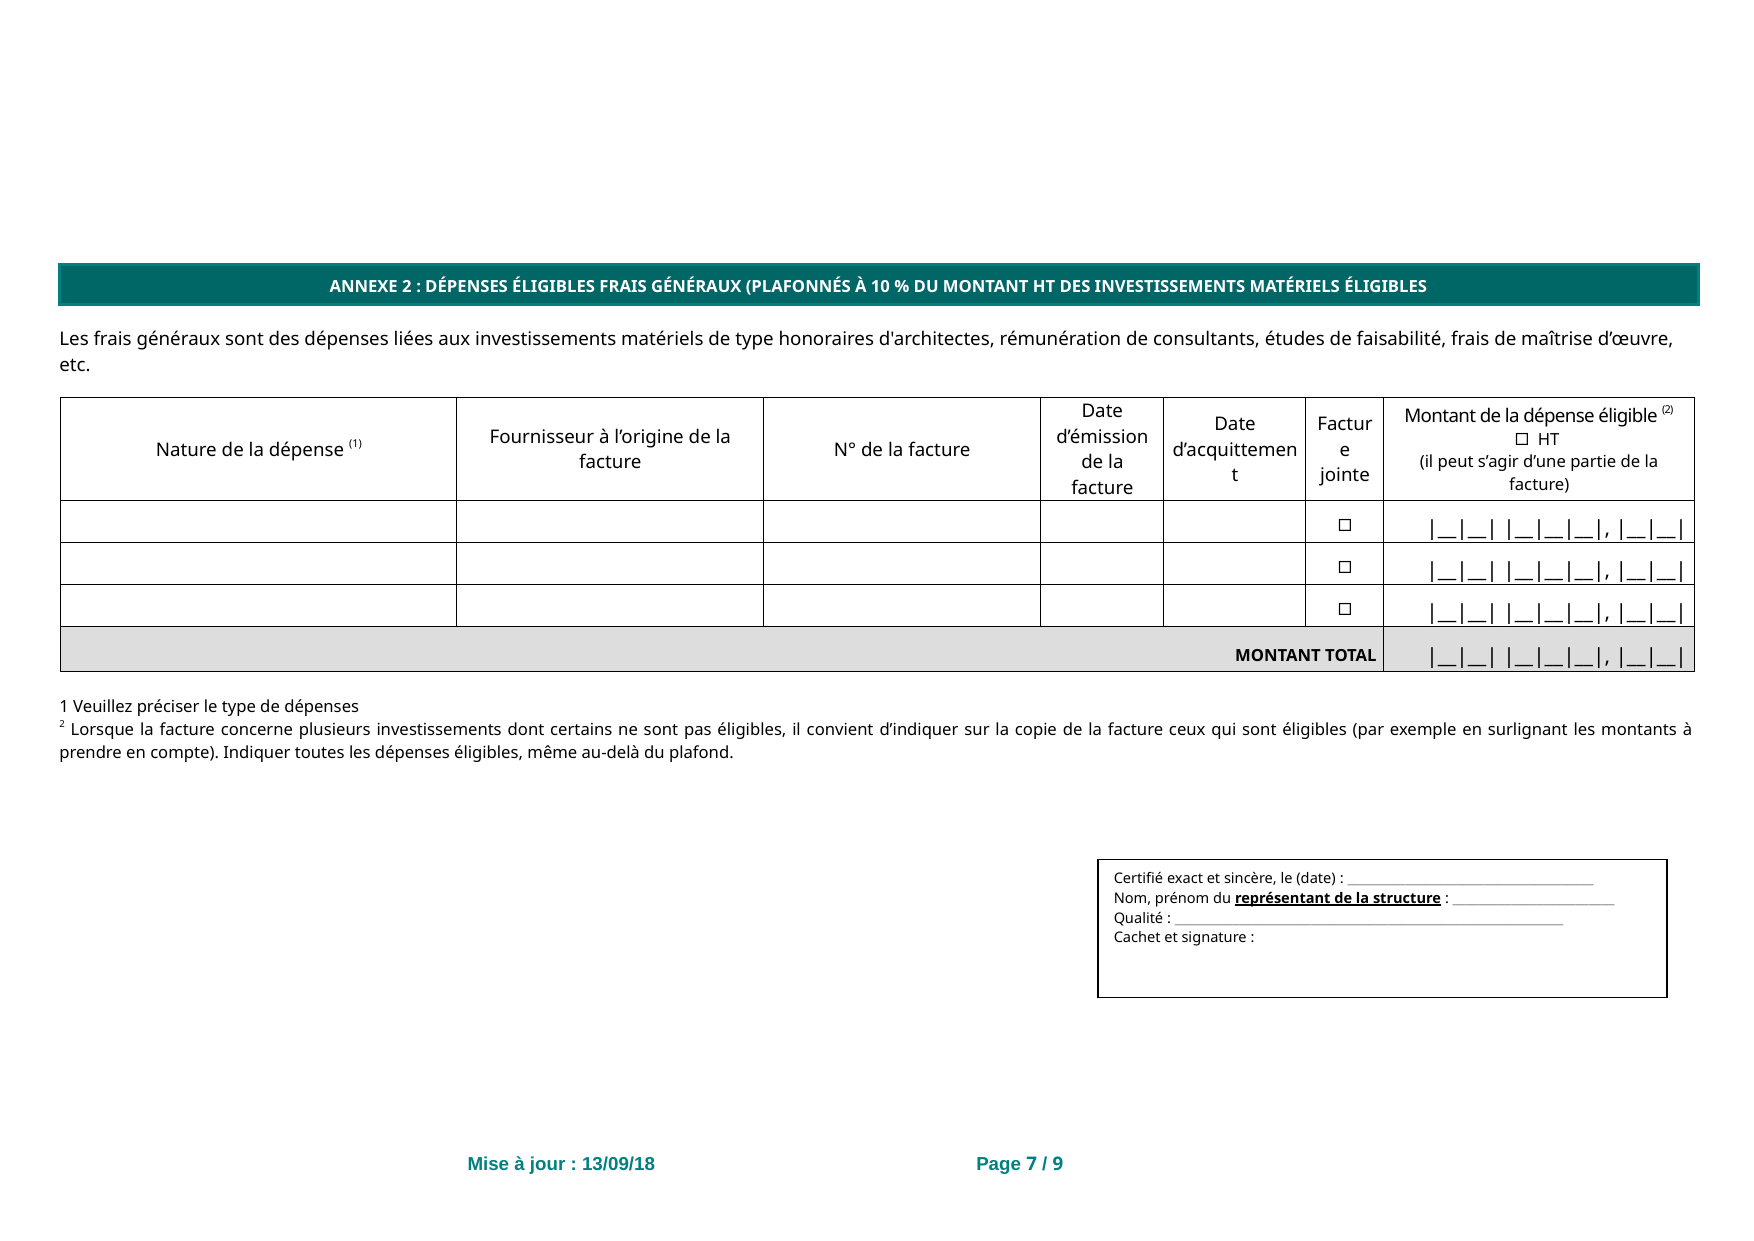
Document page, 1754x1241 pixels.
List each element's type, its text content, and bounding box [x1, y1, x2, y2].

table_cell [457, 501, 763, 542]
text Qualité : ____________________________________________________________ [1113, 907, 1651, 927]
text 1 Veuillez préciser le type de dépenses [59, 695, 1695, 718]
text Cachet et signature : [1113, 927, 1651, 947]
table_cell [1041, 543, 1163, 584]
table_cell [1041, 585, 1163, 626]
table_cell MONTANT TOTAL [61, 627, 1383, 671]
table_cell [457, 543, 763, 584]
table_cell |__|__| |__|__|__|, |__|__| [1384, 501, 1694, 542]
table_header Nature de la dépense (1) [61, 398, 456, 500]
table_cell [764, 501, 1040, 542]
table_cell |__|__| |__|__|__|, |__|__| [1384, 543, 1694, 584]
table_cell [61, 501, 456, 542]
table_cell [764, 543, 1040, 584]
table_cell [1164, 585, 1305, 626]
table_cell [1164, 501, 1305, 542]
table_cell |__|__| |__|__|__|, |__|__| [1384, 585, 1694, 626]
table_header Date d’acquittement [1164, 398, 1305, 500]
table_header Montant de la dépense éligible (2) HT (il peut s’agir d’une partie de la facture) [1384, 398, 1694, 500]
table_cell |__|__| |__|__|__|, |__|__| [1384, 627, 1694, 671]
text Certifié exact et sincère, le (date) : ______________________________________ [1113, 868, 1651, 887]
table_cell  [1306, 585, 1383, 626]
table_cell [457, 585, 763, 626]
table_cell [61, 585, 456, 626]
text 2 Lorsque la facture concerne plusieurs investissements dont certains ne sont pas éligibles, il convient d’indiquer sur la copie de la facture ceux qui sont éligibles (par exemple en surlignant les montants à prendre en compte). Indiquer toutes les dépenses éligibles, même au-delà du plafond. [59, 718, 1695, 763]
table_cell [1164, 543, 1305, 584]
table_cell [764, 585, 1040, 626]
table_cell [1041, 501, 1163, 542]
table_header Facture jointe [1306, 398, 1383, 500]
table_header ANNEXE 2 : Dépenses éligibles frais généraux (plafonnés à 10 % DU MONTANT HT des investissements matériels éligibles [61, 266, 1697, 303]
table_cell [61, 543, 456, 584]
table_header N° de la facture [764, 398, 1040, 500]
text Nom, prénom du représentant de la structure : _________________________ [1113, 887, 1651, 907]
table_header Date d’émission de la facture [1041, 398, 1163, 500]
text Les frais généraux sont des dépenses liées aux investissements matériels de type honoraires d'architectes, rémunération de consultants, études de faisabilité, frais de maîtrise d’œuvre, etc. [59, 326, 1695, 377]
table_cell  [1306, 543, 1383, 584]
table_header Fournisseur à l’origine de la facture [457, 398, 763, 500]
table_cell  [1306, 501, 1383, 542]
